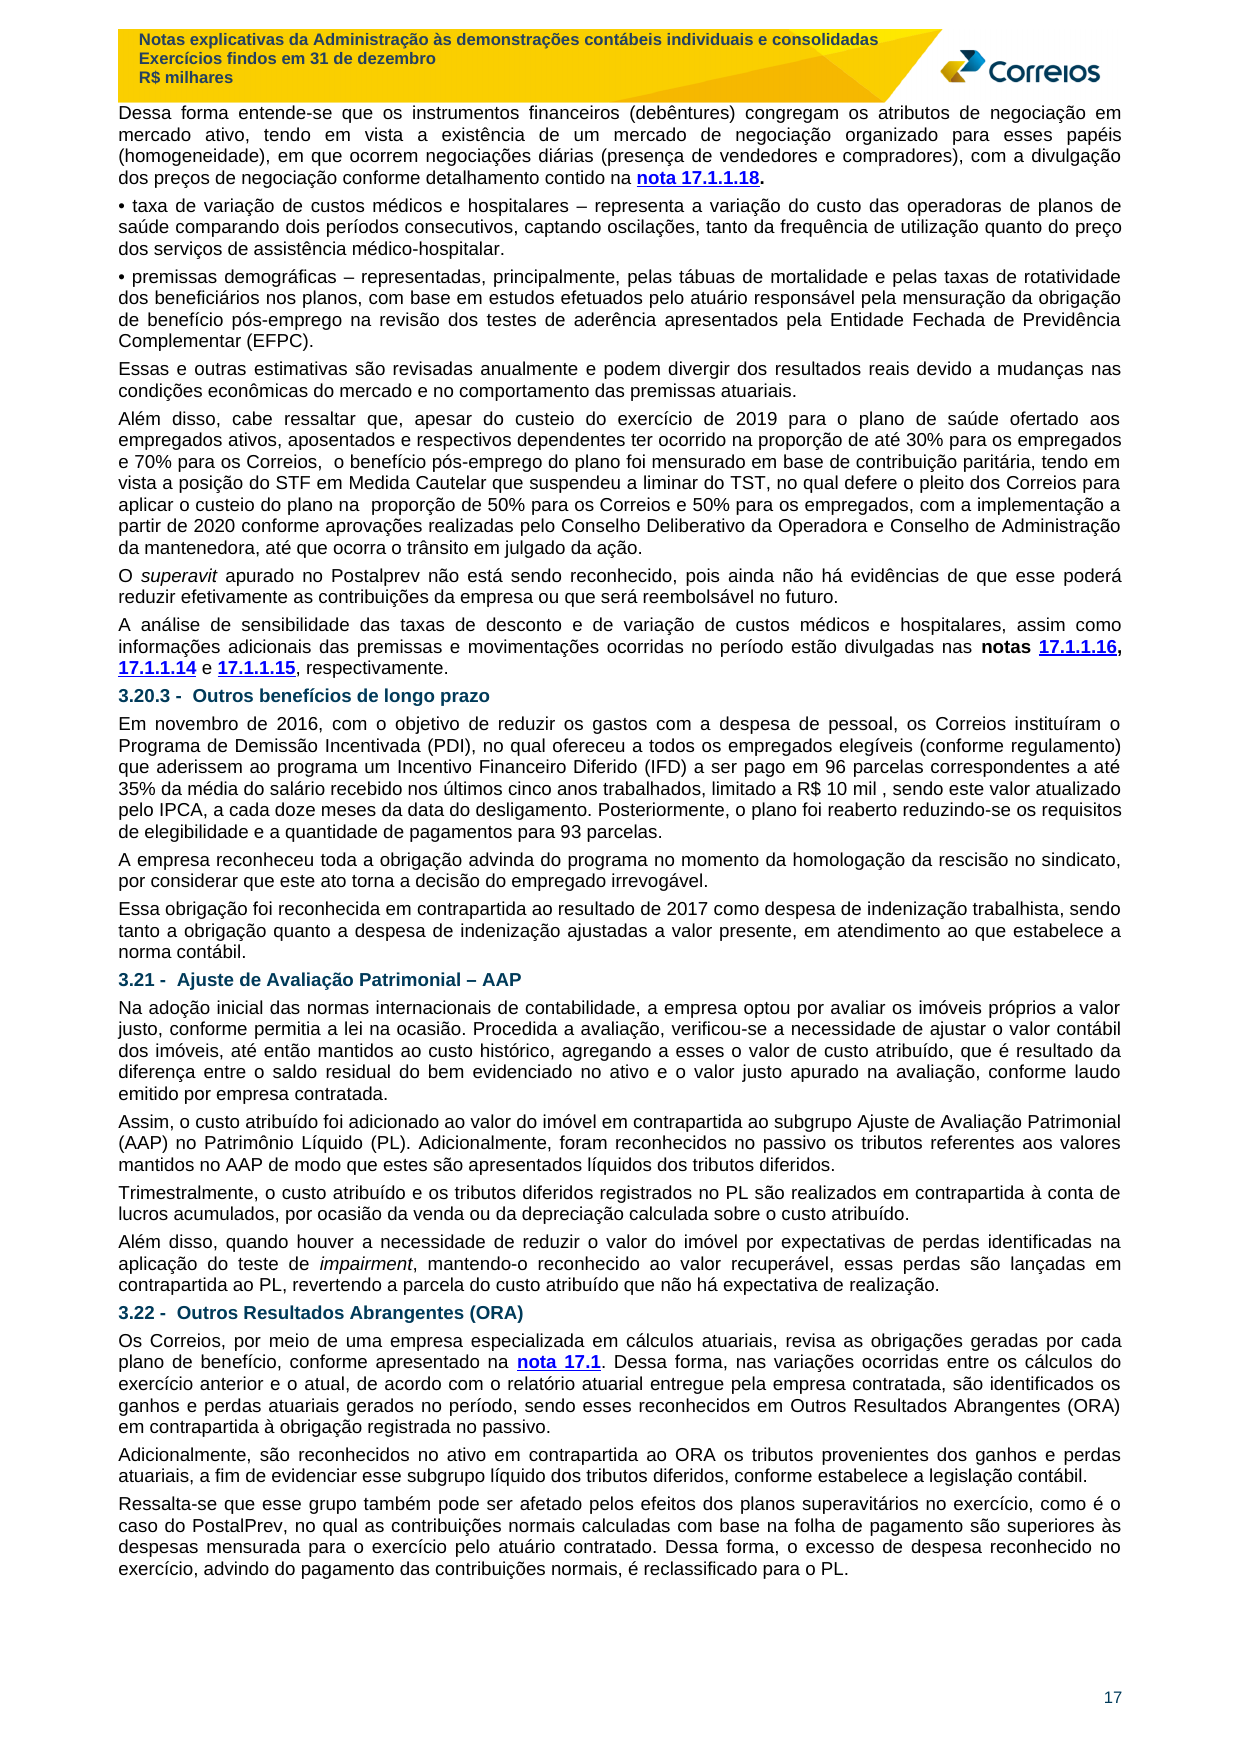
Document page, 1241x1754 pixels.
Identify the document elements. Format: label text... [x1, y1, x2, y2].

text Assim, o custo atribuído foi adicionado ao valor do imóvel em contrapartida ao subgrupo Ajuste de Avaliação Patrimonial (AAP) no Patrimônio Líquido (PL). Adicionalmente, foram reconhecidos no passivo os tributos referentes aos valores mantidos no AAP de modo que estes são apresentados líquidos dos tributos diferidos. [118, 1111, 1122, 1175]
text Essa obrigação foi reconhecida em contrapartida ao resultado de 2017 como despesa de indenização trabalhista, sendo tanto a obrigação quanto a despesa de indenização ajustadas a valor presente, em atendimento ao que estabelece a norma contábil. [118, 898, 1122, 962]
subtitle Ajuste de Avaliação Patrimonial – AAP [118, 969, 1122, 990]
text Trimestralmente, o custo atribuído e os tributos diferidos registrados no PL são realizados em contrapartida à conta de lucros acumulados, por ocasião da venda ou da depreciação calculada sobre o custo atribuído. [118, 1182, 1122, 1225]
text Em novembro de 2016, com o objetivo de reduzir os gastos com a despesa de pessoal, os Correios instituíram o Programa de Demissão Incentivada (PDI), no qual ofereceu a todos os empregados elegíveis (conforme regulamento) que aderissem ao programa um Incentivo Financeiro Diferido (IFD) a ser pago em 96 parcelas correspondentes a até 35% da média do salário recebido nos últimos cinco anos trabalhados, limitado a R$ 10 mil , sendo este valor atualizado pelo IPCA, a cada doze meses da data do desligamento. Posteriormente, o plano foi reaberto reduzindo-se os requisitos de elegibilidade e a quantidade de pagamentos para 93 parcelas. [118, 713, 1122, 842]
text • taxa de variação de custos médicos e hospitalares – representa a variação do custo das operadoras de planos de saúde comparando dois períodos consecutivos, captando oscilações, tanto da frequência de utilização quanto do preço dos serviços de assistência médico-hospitalar. [118, 195, 1122, 259]
text Ressalta-se que esse grupo também pode ser afetado pelos efeitos dos planos superavitários no exercício, como é o caso do PostalPrev, no qual as contribuições normais calculadas com base na folha de pagamento são superiores às despesas mensurada para o exercício pelo atuário contratado. Dessa forma, o excesso de despesa reconhecido no exercício, advindo do pagamento das contribuições normais, é reclassificado para o PL. [118, 1493, 1122, 1579]
text Adicionalmente, são reconhecidos no ativo em contrapartida ao ORA os tributos provenientes dos ganhos e perdas atuariais, a fim de evidenciar esse subgrupo líquido dos tributos diferidos, conforme estabelece a legislação contábil. [118, 1444, 1122, 1487]
text Na adoção inicial das normas internacionais de contabilidade, a empresa optou por avaliar os imóveis próprios a valor justo, conforme permitia a lei na ocasião. Procedida a avaliação, verificou-se a necessidade de ajustar o valor contábil dos imóveis, até então mantidos ao custo histórico, agregando a esses o valor de custo atribuído, que é resultado da diferença entre o saldo residual do bem evidenciado no ativo e o valor justo apurado na avaliação, conforme laudo emitido por empresa contratada. [118, 997, 1122, 1104]
picture [118, 29, 1123, 103]
text Essas e outras estimativas são revisadas anualmente e podem divergir dos resultados reais devido a mudanças nas condições econômicas do mercado e no comportamento das premissas atuariais. [118, 358, 1122, 401]
text Dessa forma entende-se que os instrumentos financeiros (debêntures) congregam os atributos de negociação em mercado ativo, tendo em vista a existência de um mercado de negociação organizado para esses papéis (homogeneidade), em que ocorrem negociações diárias (presença de vendedores e compradores), com a divulgação dos preços de negociação conforme detalhamento contido na nota 17.1.1.18. [118, 103, 1122, 188]
text A análise de sensibilidade das taxas de desconto e de variação de custos médicos e hospitalares, assim como informações adicionais das premissas e movimentações ocorridas no período estão divulgadas nas notas 17.1.1.16, 17.1.1.14 e 17.1.1.15, respectivamente. [118, 614, 1122, 679]
subtitle Outros benefícios de longo prazo [118, 685, 1122, 707]
subtitle Outros Resultados Abrangentes (ORA) [118, 1302, 1122, 1323]
text O superavit apurado no Postalprev não está sendo reconhecido, pois ainda não há evidências de que esse poderá reduzir efetivamente as contribuições da empresa ou que será reembolsável no futuro. [118, 565, 1122, 608]
text Os Correios, por meio de uma empresa especializada em cálculos atuariais, revisa as obrigações geradas por cada plano de benefício, conforme apresentado na nota 17.1. Dessa forma, nas variações ocorridas entre os cálculos do exercício anterior e o atual, de acordo com o relatório atuarial entregue pela empresa contratada, são identificados os ganhos e perdas atuariais gerados no período, sendo esses reconhecidos em Outros Resultados Abrangentes (ORA) em contrapartida à obrigação registrada no passivo. [118, 1330, 1122, 1437]
text Além disso, cabe ressaltar que, apesar do custeio do exercício de 2019 para o plano de saúde ofertado aos empregados ativos, aposentados e respectivos dependentes ter ocorrido na proporção de até 30% para os empregados e 70% para os Correios, o benefício pós-emprego do plano foi mensurado em base de contribuição paritária, tendo em vista a posição do STF em Medida Cautelar que suspendeu a liminar do TST, no qual defere o pleito dos Correios para aplicar o custeio do plano na proporção de 50% para os Correios e 50% para os empregados, com a implementação a partir de 2020 conforme aprovações realizadas pelo Conselho Deliberativo da Operadora e Conselho de Administração da mantenedora, até que ocorra o trânsito em julgado da ação. [118, 407, 1122, 558]
text • premissas demográficas – representadas, principalmente, pelas tábuas de mortalidade e pelas taxas de rotatividade dos beneficiários nos planos, com base em estudos efetuados pelo atuário responsável pela mensuração da obrigação de benefício pós-emprego na revisão dos testes de aderência apresentados pela Entidade Fechada de Previdência Complementar (EFPC). [118, 266, 1122, 352]
text A empresa reconheceu toda a obrigação advinda do programa no momento da homologação da rescisão no sindicato, por considerar que este ato torna a decisão do empregado irrevogável. [118, 848, 1122, 892]
text Além disso, quando houver a necessidade de reduzir o valor do imóvel por expectativas de perdas identificadas na aplicação do teste de impairment, mantendo-o reconhecido ao valor recuperável, essas perdas são lançadas em contrapartida ao PL, revertendo a parcela do custo atribuído que não há expectativa de realização. [118, 1231, 1122, 1296]
